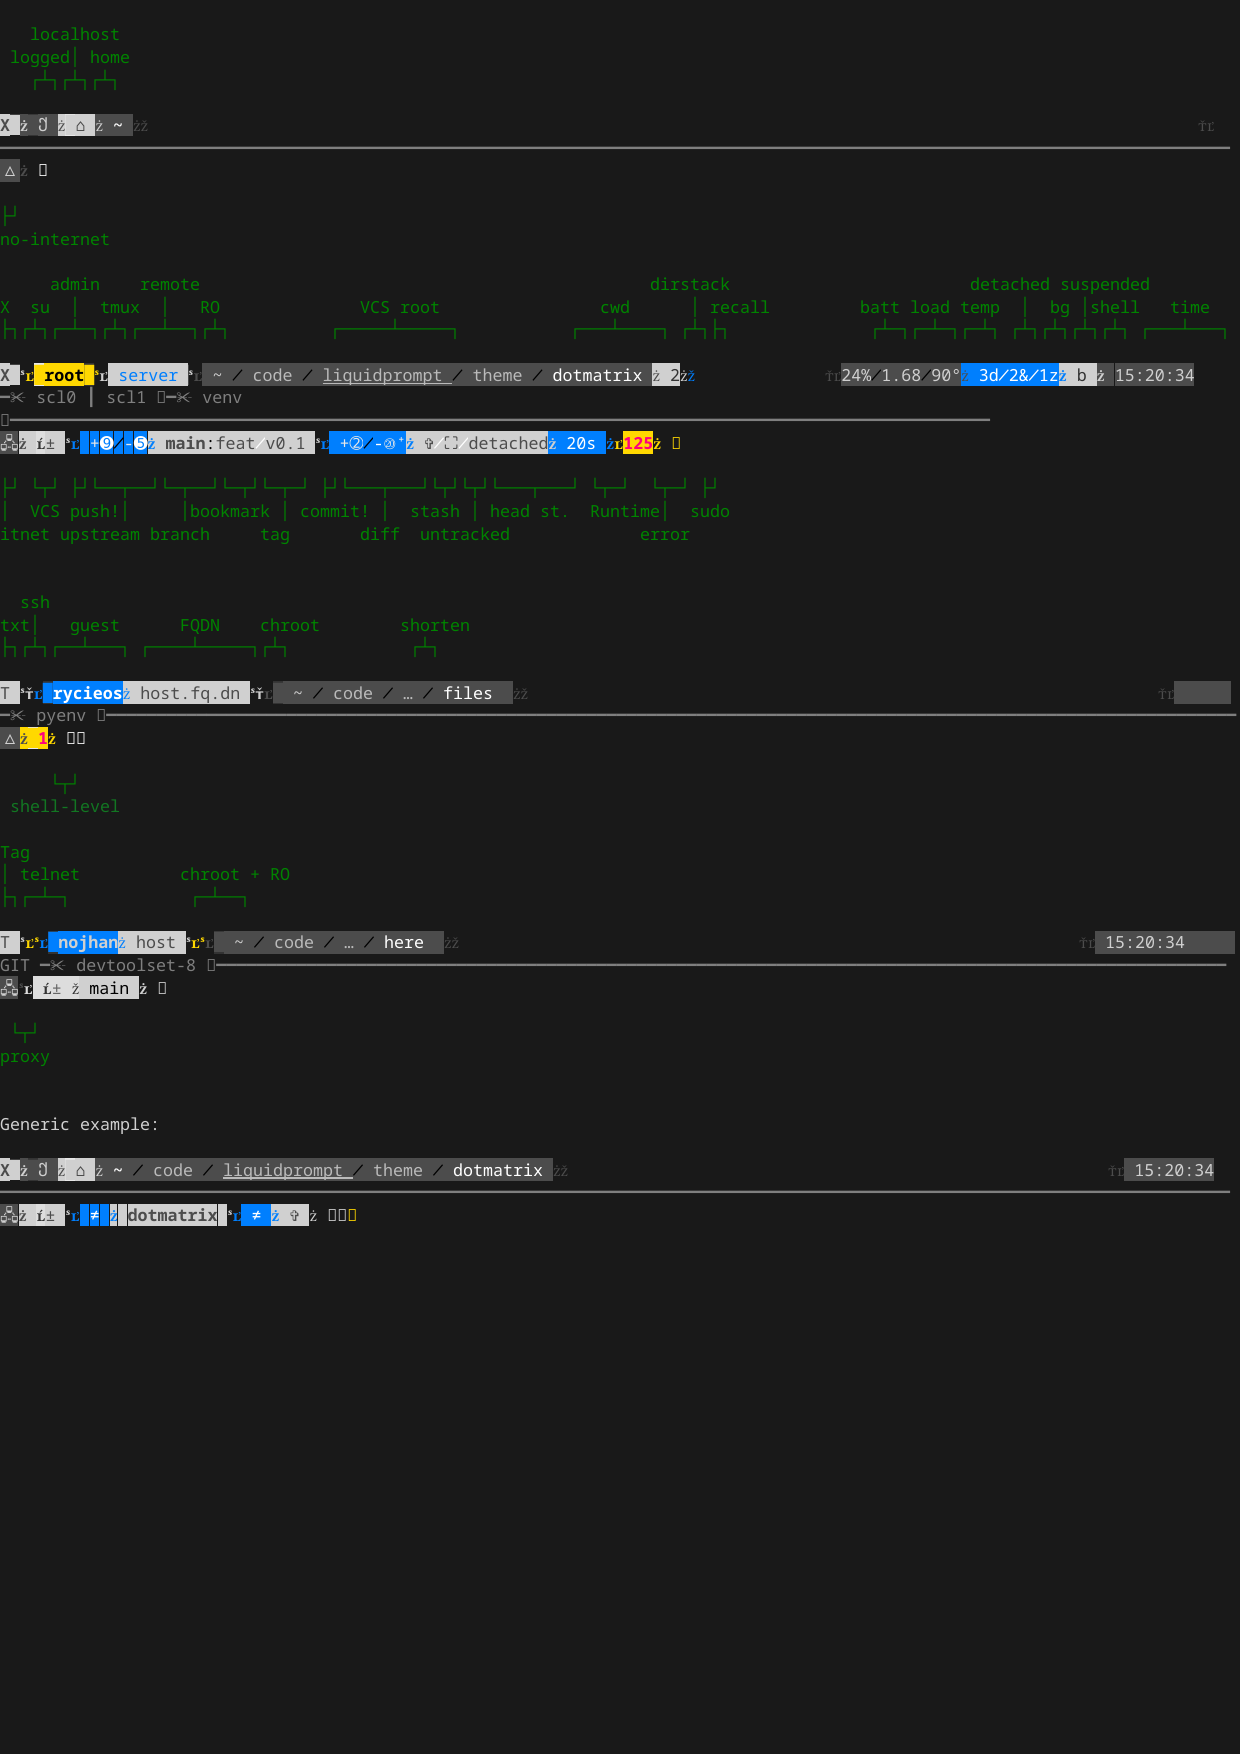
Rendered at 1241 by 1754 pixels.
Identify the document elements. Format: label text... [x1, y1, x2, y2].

text 🖧 ±  ≠  dotmatrix  ≠  ✞   [0, 1203, 1240, 1226]
text 🖧 ±  main   [0, 976, 1240, 999]
text ┌┴┐┌┴┐┌┴┐ [0, 68, 1240, 91]
text └┬┘ [0, 772, 1240, 795]
text ├┘ [0, 204, 1240, 227]
text ━ scl0 ┃ scl1 ━ venv ━━━━━━━━━━━━━━━━━━━━━━━━━━━━━━━━━━━━━━━━━━━━━━━━━━━━━━━━━━━━━━━━━━━━━━━━━━━━━━━━━━━━━━━━━━━━━━━━━━ [0, 386, 1240, 431]
text X su │ tmux │ RO VCS root cwd │ recall batt load temp │ bg │shell time [0, 295, 1240, 318]
text Tag [0, 840, 1240, 863]
text localhost [0, 23, 1240, 45]
text ├┐┌─┴─┐ ┌─┴──┐ [0, 886, 1240, 908]
text │ VCS push!│ │bookmark │ commit! │ stash │ head st. Runtime│ sudo [0, 499, 1240, 522]
text Generic example: [0, 1113, 1240, 1135]
text X██root██server█ ~ ╱ code ╱ liquidprompt ╱ theme ╱ dotmatrix █2 24%╱1.68╱90° 3d╱2&╱1z b  15:20:34 [0, 363, 1240, 386]
text GIT ━ devtoolset-8 ━━━━━━━━━━━━━━━━━━━━━━━━━━━━━━━━━━━━━━━━━━━━━━━━━━━━━━━━━━━━━━━━━━━━━━━━━━━━━━━━━━━━━━━━━━━━━━━━━━━━━ [0, 954, 1240, 976]
text ━━━━━━━━━━━━━━━━━━━━━━━━━━━━━━━━━━━━━━━━━━━━━━━━━━━━━━━━━━━━━━━━━━━━━━━━━━━━━━━━━━━━━━━━━━━━━━━━━━━━━━━━━━━━━━━━━━━━━━━━━━━ [0, 136, 1240, 159]
text no-internet [0, 227, 1240, 250]
text proxy [0, 1044, 1240, 1067]
text │ telnet chroot + RO [0, 863, 1240, 886]
text T █rycieos host.fq.dn █ ~ ╱ code ╱ … ╱ files   🕒 [0, 681, 1240, 704]
text △  [0, 159, 1240, 182]
text ├┐┌┴┐┌─┴─┐┌┴┐┌──┴──┐┌┴┐ ┌─────┴─────┐ ┌───┴────┐ ┌┴┐├┐ ┌┴─┐┌─┴─┐┌─┴┐ ┌┴┐┌┴┐┌┴┐┌┴┐ ┌───┴───┐ [0, 318, 1240, 341]
text └┬┘ [0, 1022, 1240, 1044]
text X██ █⌂  ~ ╱ code ╱ liquidprompt ╱ theme ╱ dotmatrix   15:20:34 [0, 1158, 1240, 1181]
text shell-level [0, 795, 1240, 817]
text ├┐┌┴┐┌──┴───┐ ┌────┴─────┐┌┴┐ ┌┴┐ [0, 636, 1240, 658]
text ssh [0, 590, 1240, 613]
text △█1  [0, 727, 1240, 749]
text ━ pyenv ━━━━━━━━━━━━━━━━━━━━━━━━━━━━━━━━━━━━━━━━━━━━━━━━━━━━━━━━━━━━━━━━━━━━━━━━━━━━━━━━━━━━━━━━━━━━━━━━━━━━━━━━━━━━━━━━━ [0, 704, 1240, 727]
text admin remote dirstack detached suspended [0, 272, 1240, 295]
text ━━━━━━━━━━━━━━━━━━━━━━━━━━━━━━━━━━━━━━━━━━━━━━━━━━━━━━━━━━━━━━━━━━━━━━━━━━━━━━━━━━━━━━━━━━━━━━━━━━━━━━━━━━━━━━━━━━━━━━━━━━━ [0, 1181, 1240, 1203]
text itnet upstream branch tag diff untracked error [0, 522, 1240, 545]
text X██ █⌂  ~   [0, 113, 1240, 136]
text ├┘ └┬┘ ├┘└──┬──┘└─┬──┘└─┬┘└─┬─┘ ├┘└───┬───┘└┬┘└┬┘└───┬───┘ └┬─┘ └┬─┘ ├┘ [0, 477, 1240, 499]
text T █nojhan host █ ~ ╱ code ╱ … ╱ here   15:20:34 [0, 931, 1240, 954]
text 🖧 ±  +➒╱-➎ main:feat╱v0.1  +➁╱-⑳⁺ ✞╱⛶╱detached 20s 125  [0, 431, 1240, 454]
text txt│ guest FQDN chroot shorten [0, 613, 1240, 636]
text logged│ home [0, 45, 1240, 68]
